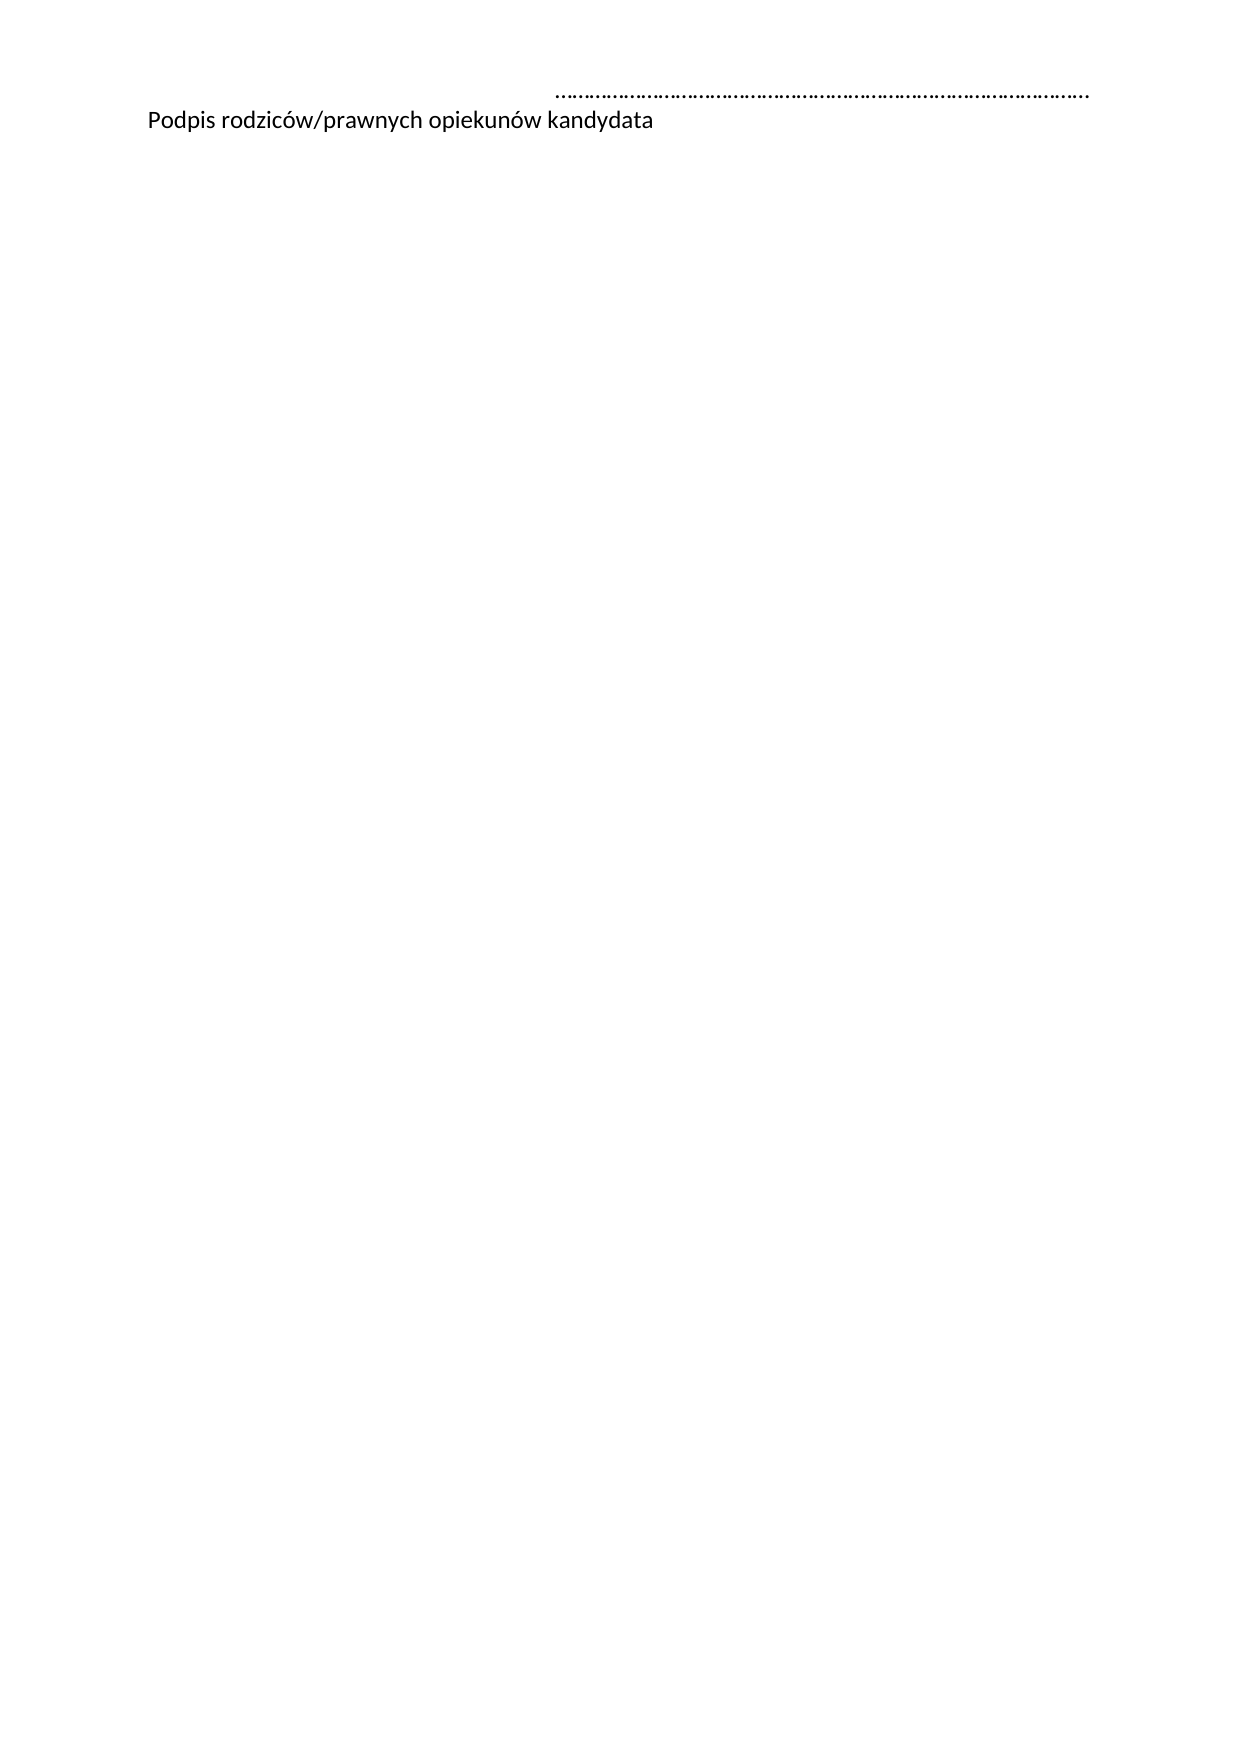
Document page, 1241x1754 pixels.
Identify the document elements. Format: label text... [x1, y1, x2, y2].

text ………………………………………………………………………………… Podpis rodziców/prawnych opiekunów kandydata [148, 74, 1093, 135]
